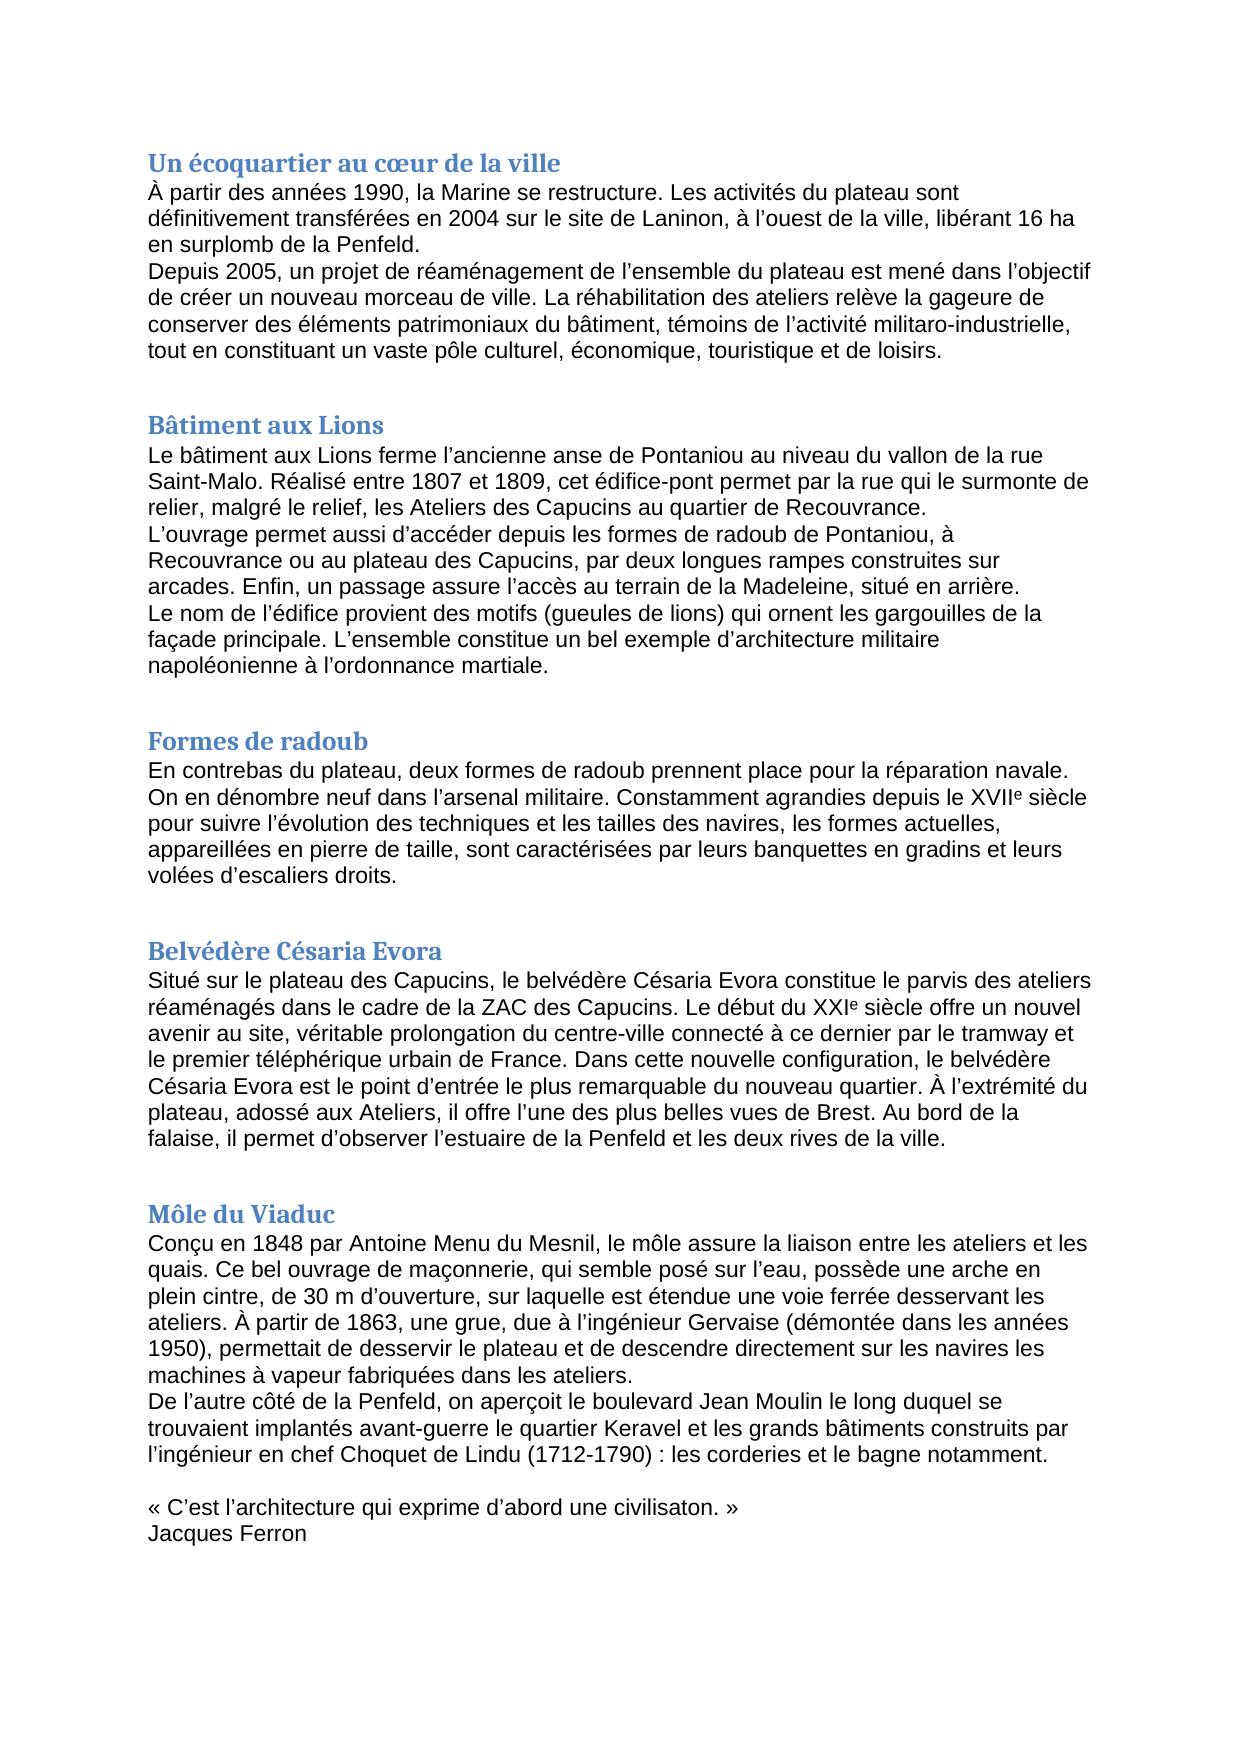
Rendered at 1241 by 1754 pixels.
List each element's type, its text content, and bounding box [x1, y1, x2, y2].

subtitle Formes de radoub [148, 726, 1093, 757]
text Conçu en 1848 par Antoine Menu du Mesnil, le môle assure la liaison entre les ateliers et les quais. Ce bel ouvrage de maçonnerie, qui semble posé sur l’eau, possède une arche en plein cintre, de 30 m d’ouverture, sur laquelle est étendue une voie ferrée desservant les ateliers. À partir de 1863, une grue, due à l’ingénieur Gervaise (démontée dans les années [148, 1230, 1093, 1335]
text En contrebas du plateau, deux formes de radoub prennent place pour la réparation navale. On en dénombre neuf dans l’arsenal militaire. Constamment agrandies depuis le XVIIᵉ siècle pour suivre l’évolution des techniques et les tailles des navires, les formes actuelles, appareillées en pierre de taille, sont caractérisées par leurs banquettes en gradins et leurs volées d’escaliers droits. [148, 757, 1093, 889]
text Situé sur le plateau des Capucins, le belvédère Césaria Evora constitue le parvis des ateliers réaménagés dans le cadre de la ZAC des Capucins. Le début du XXIᵉ siècle offre un nouvel avenir au site, véritable prolongation du centre-ville connecté à ce dernier par le tramway et le premier téléphérique urbain de France. Dans cette nouvelle configuration, le belvédère Césaria Evora est le point d’entrée le plus remarquable du nouveau quartier. À l’extrémité du plateau, adossé aux Ateliers, il offre l’une des plus belles vues de Brest. Au bord de la falaise, il permet d’observer l’estuaire de la Penfeld et les deux rives de la ville. [148, 967, 1093, 1152]
text Le bâtiment aux Lions ferme l’ancienne anse de Pontaniou au niveau du vallon de la rue Saint-Malo. Réalisé entre 1807 et 1809, cet édifice-pont permet par la rue qui le surmonte de relier, malgré le relief, les Ateliers des Capucins au quartier de Recouvrance. [148, 442, 1093, 521]
text Le nom de l’édifice provient des motifs (gueules de lions) qui ornent les gargouilles de la façade principale. L’ensemble constitue un bel exemple d’architecture militaire napoléonienne à l’ordonnance martiale. [148, 600, 1093, 679]
text À partir des années 1990, la Marine se restructure. Les activités du plateau sont définitivement transférées en 2004 sur le site de Laninon, à l’ouest de la ville, libérant 16 ha en surplomb de la Penfeld. [148, 179, 1093, 258]
text De l’autre côté de la Penfeld, on aperçoit le boulevard Jean Moulin le long duquel se trouvaient implantés avant-guerre le quartier Keravel et les grands bâtiments construits par l’ingénieur en chef Choquet de Lindu (1712-1790) : les corderies et le bagne notamment. [148, 1388, 1093, 1467]
subtitle Un écoquartier au cœur de la ville [148, 148, 1093, 179]
text Jacques Ferron [148, 1520, 1093, 1546]
text Depuis 2005, un projet de réaménagement de l’ensemble du plateau est mené dans l’objectif de créer un nouveau morceau de ville. La réhabilitation des ateliers relève la gageure de conserver des éléments patrimoniaux du bâtiment, témoins de l’activité militaro-industrielle, tout en constituant un vaste pôle culturel, économique, touristique et de loisirs. [148, 258, 1093, 363]
text 1950), permettait de desservir le plateau et de descendre directement sur les navires les machines à vapeur fabriquées dans les ateliers. [148, 1335, 1093, 1388]
subtitle Môle du Viaduc [148, 1199, 1093, 1230]
subtitle Belvédère Césaria Evora [148, 936, 1093, 967]
subtitle Bâtiment aux Lions [148, 410, 1093, 442]
text « C’est l’architecture qui exprime d’abord une civilisaton. » [148, 1493, 1093, 1520]
text L’ouvrage permet aussi d’accéder depuis les formes de radoub de Pontaniou, à Recouvrance ou au plateau des Capucins, par deux longues rampes construites sur arcades. Enfin, un passage assure l’accès au terrain de la Madeleine, situé en arrière. [148, 521, 1093, 600]
